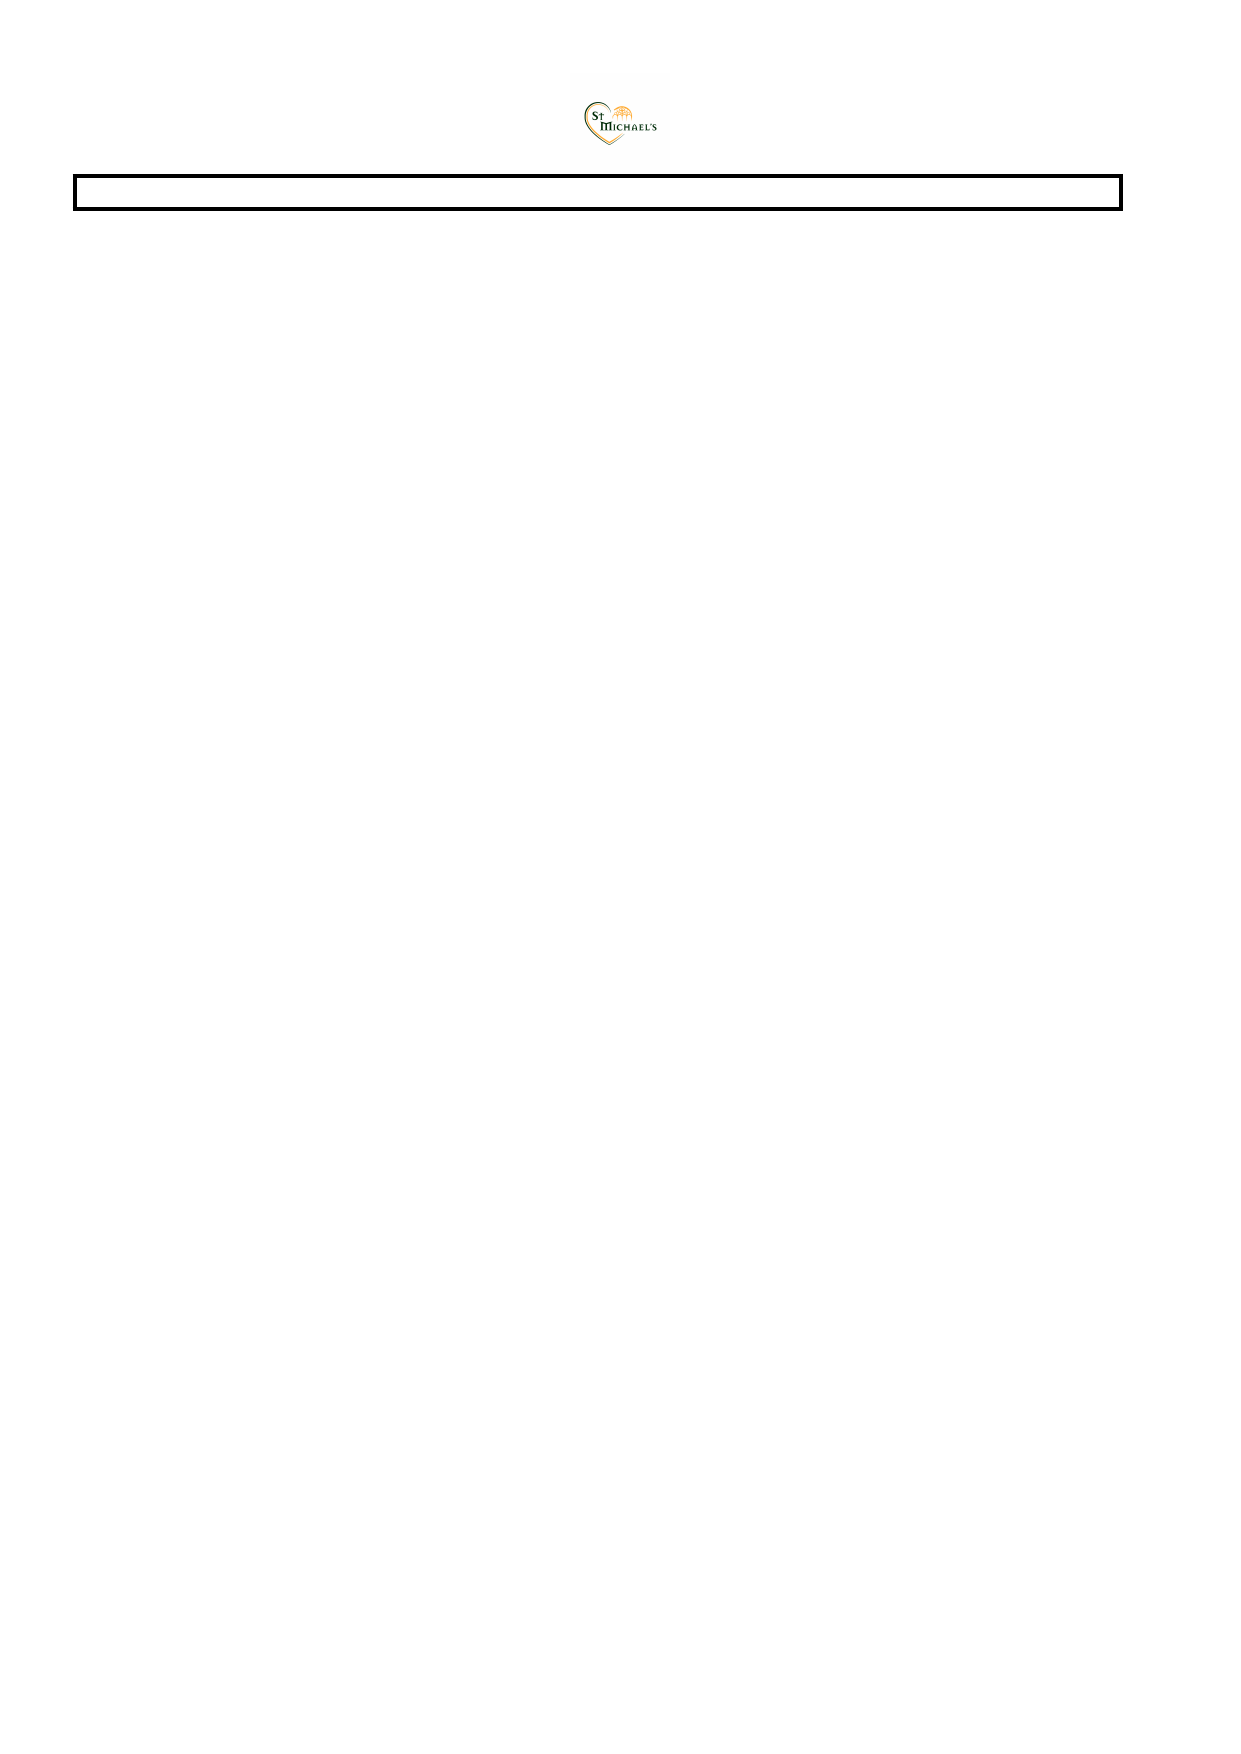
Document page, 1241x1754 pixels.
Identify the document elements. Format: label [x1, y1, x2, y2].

table_cell [77, 178, 1119, 206]
